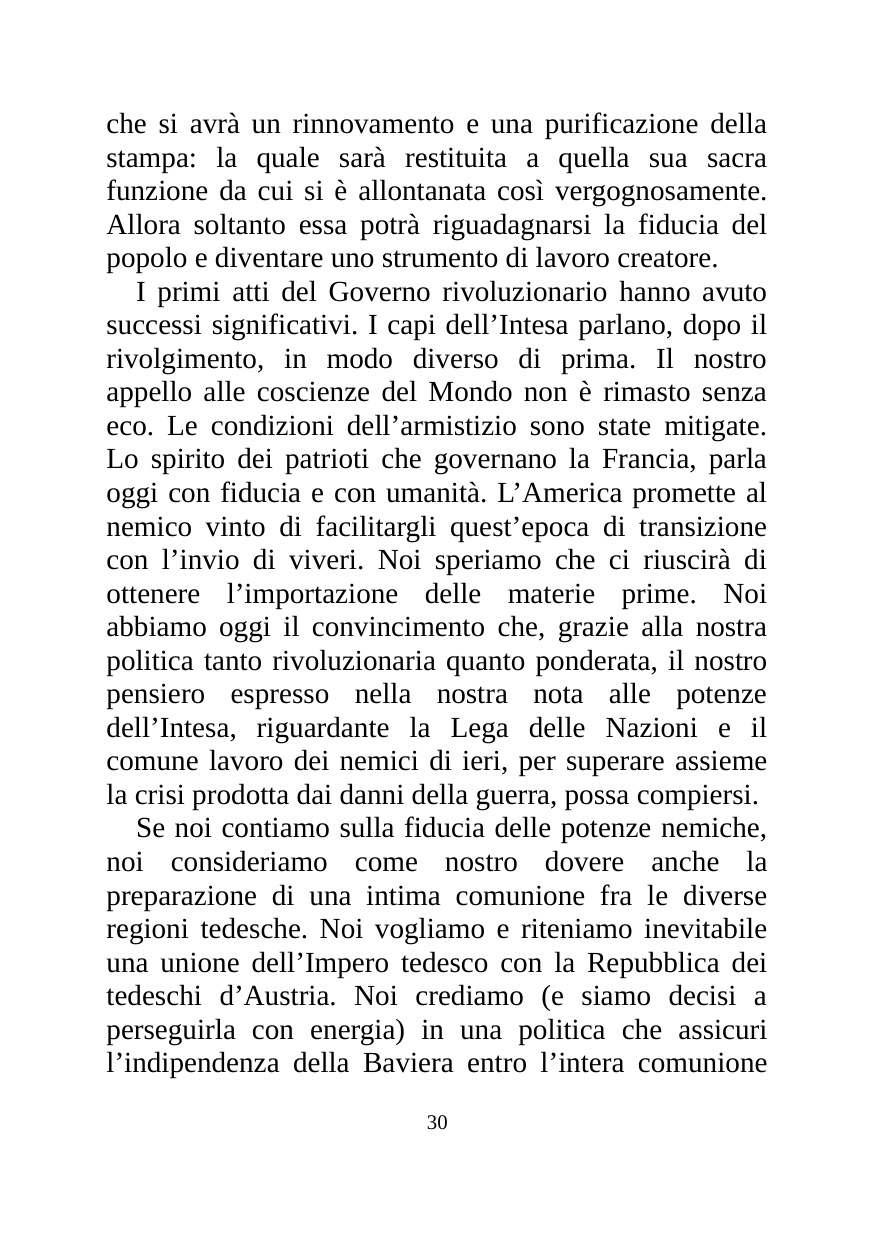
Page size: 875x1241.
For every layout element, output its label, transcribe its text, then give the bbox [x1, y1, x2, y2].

text I primi atti del Governo rivoluzionario hanno avuto successi significativi. I capi dell’Intesa parlano, dopo il rivolgimento, in modo diverso di prima. Il nostro appello alle coscienze del Mondo non è rimasto senza eco. Le condizioni dell’armistizio sono state mitigate. Lo spirito dei patrioti che governano la Francia, parla oggi con fiducia e con umanità. L’America promette al nemico vinto di facilitargli quest’epoca di transizione con l’invio di viveri. Noi speriamo che ci riuscirà di ottenere l’importazione delle materie prime. Noi abbiamo oggi il convincimento che, grazie alla nostra politica tanto rivoluzionaria quanto ponderata, il nostro pensiero espresso nella nostra nota alle potenze dell’Intesa, riguardante la Lega delle Nazioni e il comune lavoro dei nemici di ieri, per superare assieme la crisi prodotta dai danni della guerra, possa compiersi. [106, 274, 768, 811]
text Se noi contiamo sulla fiducia delle potenze nemiche, noi consideriamo come nostro dovere anche la preparazione di una intima comunione fra le diverse regioni tedesche. Noi vogliamo e riteniamo inevitabile una unione dell’Impero tedesco con la Repubblica dei tedeschi d’Austria. Noi crediamo (e siamo decisi a perseguirla con energia) in una politica che assicuri l’indipendenza della Baviera entro l’intera comunione [106, 811, 768, 1079]
text che si avrà un rinnovamento e una purificazione della stampa: la quale sarà restituita a quella sua sacra funzione da cui si è allontanata così vergognosamente. Allora soltanto essa potrà riguadagnarsi la fiducia del popolo e diventare uno strumento di lavoro creatore. [106, 106, 768, 274]
